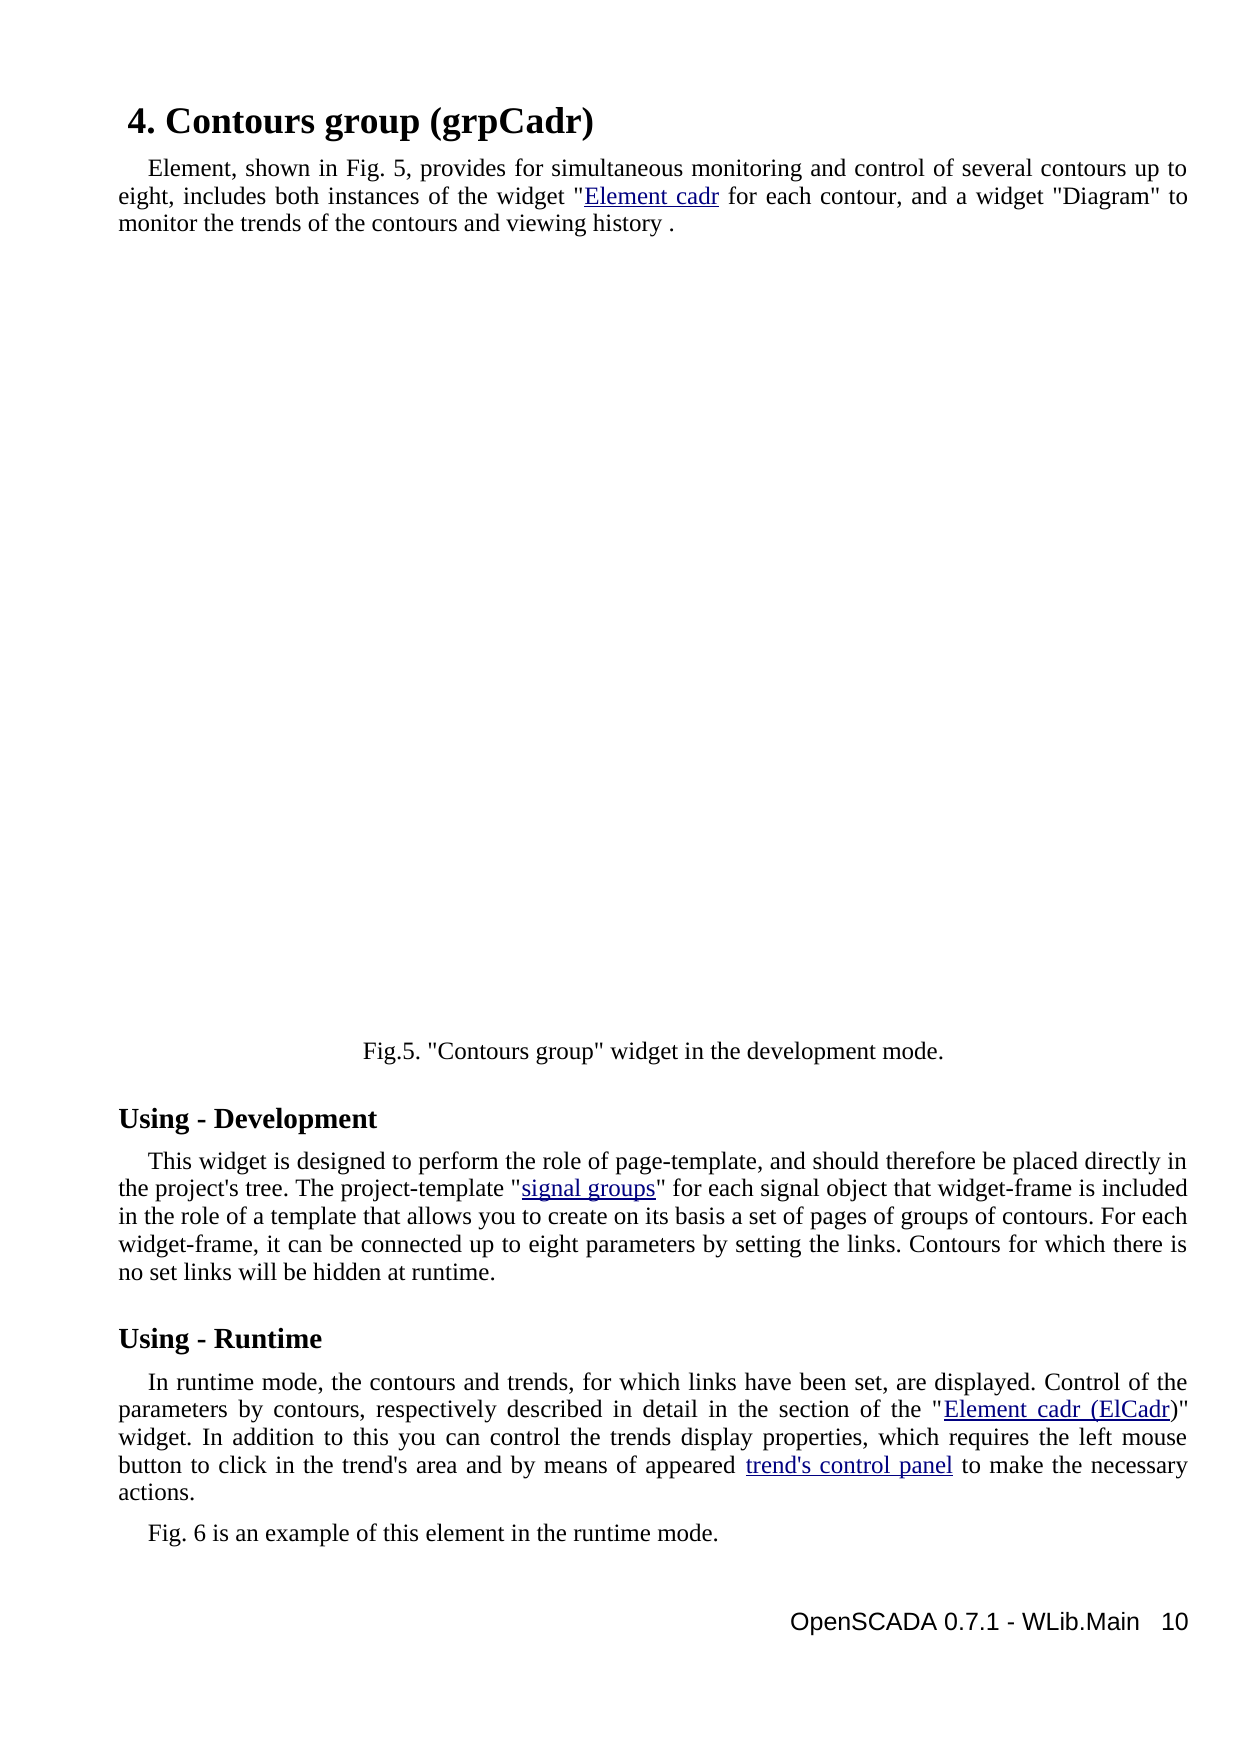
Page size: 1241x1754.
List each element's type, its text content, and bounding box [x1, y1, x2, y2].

text Fig. 6 is an example of this element in the runtime mode. [118, 1519, 1188, 1546]
text This widget is designed to perform the role of page-template, and should therefore be placed directly in the project's tree. The project-template "signal groups" for each signal object that widget-frame is included in the role of a template that allows you to create on its basis a set of pages of groups of contours. For each widget-frame, it can be connected up to eight parameters by setting the links. Contours for which there is no set links will be hidden at runtime. [118, 1147, 1188, 1285]
subtitle Using - Runtime [118, 1323, 1188, 1355]
text Fig.5. "Contours group" widget in the development mode. [118, 250, 1188, 1064]
text Element, shown in Fig. 5, provides for simultaneous monitoring and control of several contours up to eight, includes both instances of the widget "Element cadr for each contour, and a widget "Diagram" to monitor the trends of the contours and viewing history . [118, 154, 1188, 237]
subtitle 4. Contours group (grpCadr) [118, 100, 1188, 142]
subtitle Using - Development [118, 1102, 1188, 1134]
text In runtime mode, the contours and trends, for which links have been set, are displayed. Control of the parameters by contours, respectively described in detail in the section of the "Element cadr (ElCadr)" widget. In addition to this you can control the trends display properties, which requires the left mouse button to click in the trend's area and by means of appeared trend's control panel to make the necessary actions. [118, 1368, 1188, 1506]
